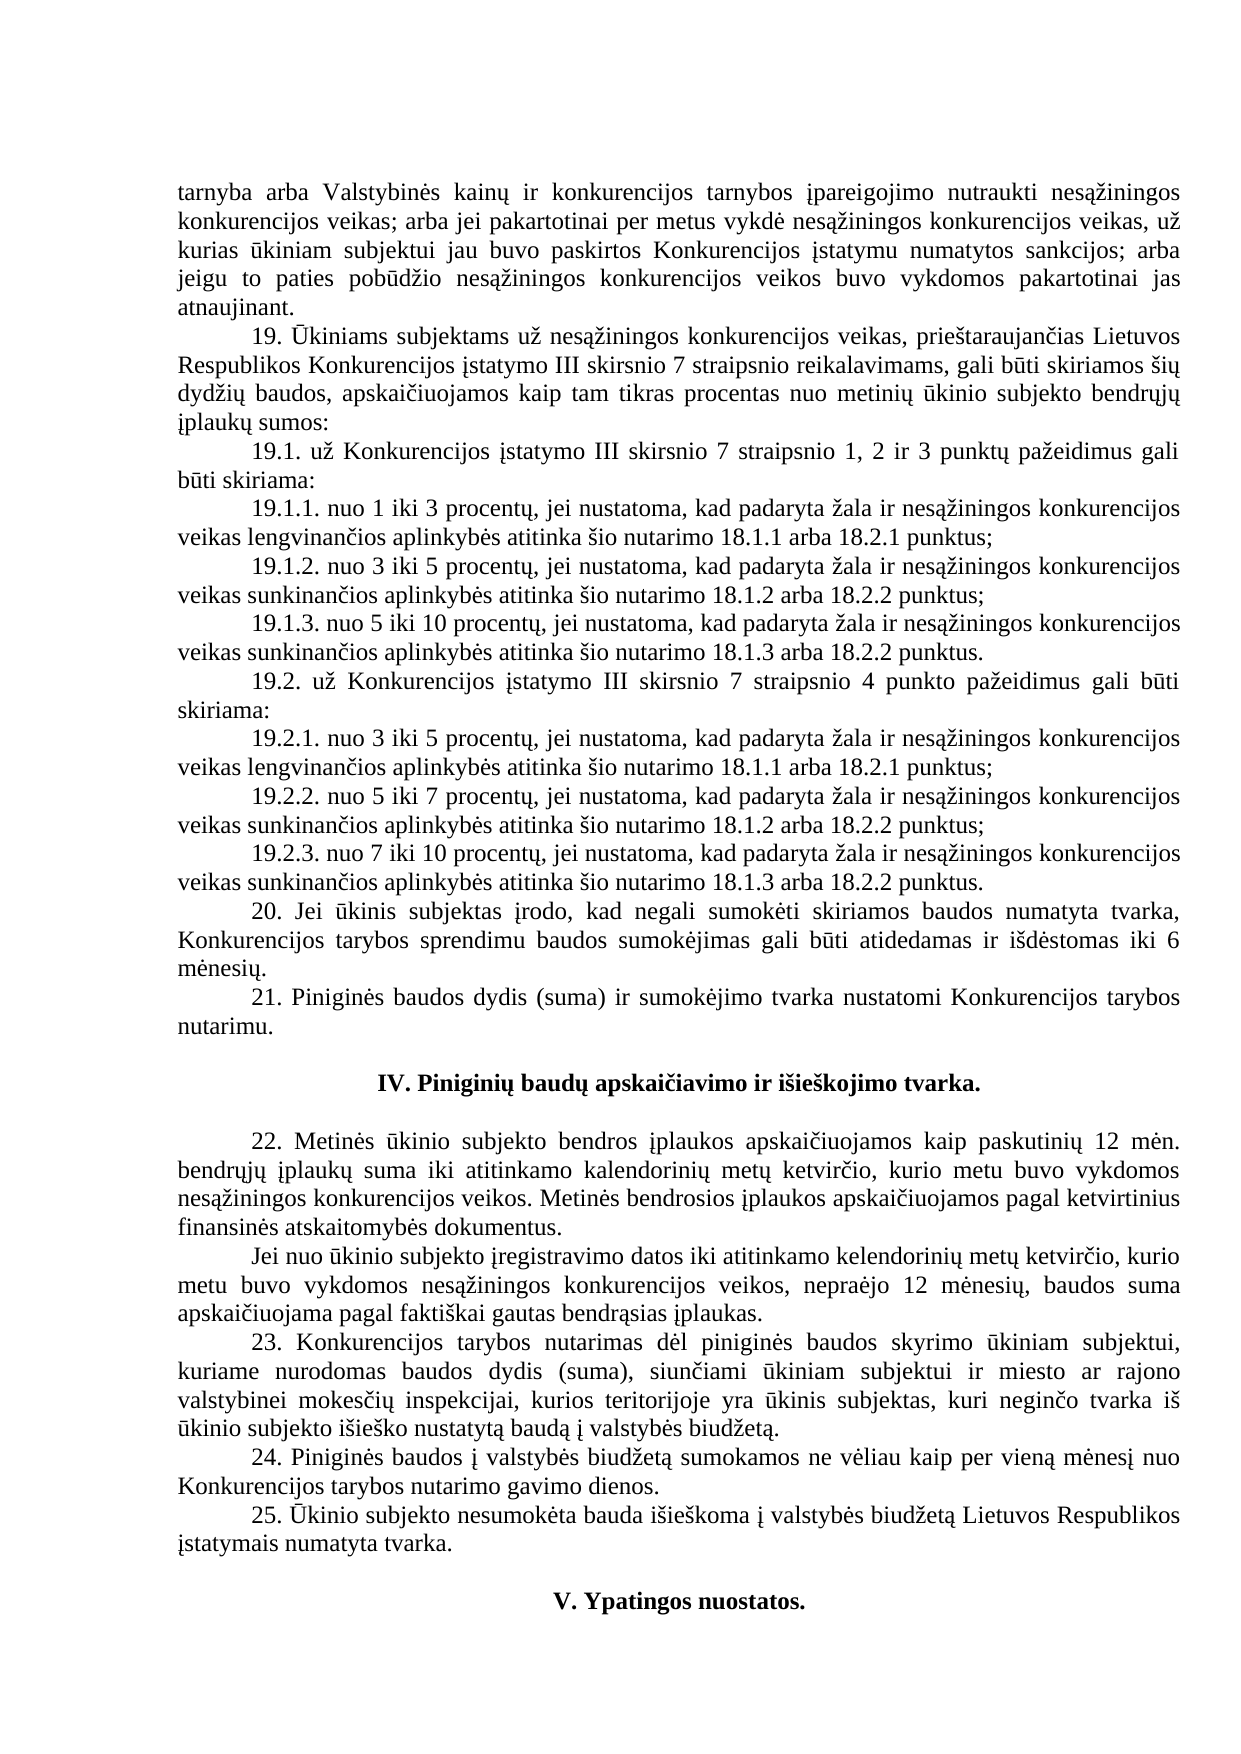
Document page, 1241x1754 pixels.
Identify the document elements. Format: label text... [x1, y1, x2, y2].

text 19.1. už Konkurencijos įstatymo III skirsnio 7 straipsnio 1, 2 ir 3 punktų pažeidimus gali būti skiriama: [177, 436, 1181, 493]
text 19.2.3. nuo 7 iki 10 procentų, jei nustatoma, kad padaryta žala ir nesąžiningos konkurencijos veikas sunkinančios aplinkybės atitinka šio nutarimo 18.1.3 arba 18.2.2 punktus. [177, 838, 1181, 896]
text 23. Konkurencijos tarybos nutarimas dėl piniginės baudos skyrimo ūkiniam subjektui, kuriame nurodomas baudos dydis (suma), siunčiami ūkiniam subjektui ir miesto ar rajono valstybinei mokesčių inspekcijai, kurios teritorijoje yra ūkinis subjektas, kuri neginčo tvarka iš ūkinio subjekto išieško nustatytą baudą į valstybės biudžetą. [177, 1327, 1181, 1442]
text 19.2.1. nuo 3 iki 5 procentų, jei nustatoma, kad padaryta žala ir nesąžiningos konkurencijos veikas lengvinančios aplinkybės atitinka šio nutarimo 18.1.1 arba 18.2.1 punktus; [177, 723, 1181, 781]
text 19.1.1. nuo 1 iki 3 procentų, jei nustatoma, kad padaryta žala ir nesąžiningos konkurencijos veikas lengvinančios aplinkybės atitinka šio nutarimo 18.1.1 arba 18.2.1 punktus; [177, 493, 1181, 551]
text 22. Metinės ūkinio subjekto bendros įplaukos apskaičiuojamos kaip paskutinių 12 mėn. bendrųjų įplaukų suma iki atitinkamo kalendorinių metų ketvirčio, kurio metu buvo vykdomos nesąžiningos konkurencijos veikos. Metinės bendrosios įplaukos apskaičiuojamos pagal ketvirtinius finansinės atskaitomybės dokumentus. [177, 1126, 1181, 1241]
text IV. Piniginių baudų apskaičiavimo ir išieškojimo tvarka. [177, 1068, 1181, 1097]
text 21. Piniginės baudos dydis (suma) ir sumokėjimo tvarka nustatomi Konkurencijos tarybos nutarimu. [177, 982, 1181, 1040]
text 20. Jei ūkinis subjektas įrodo, kad negali sumokėti skiriamos baudos numatyta tvarka, Konkurencijos tarybos sprendimu baudos sumokėjimas gali būti atidedamas ir išdėstomas iki 6 mėnesių. [177, 896, 1181, 982]
text 19.2.2. nuo 5 iki 7 procentų, jei nustatoma, kad padaryta žala ir nesąžiningos konkurencijos veikas sunkinančios aplinkybės atitinka šio nutarimo 18.1.2 arba 18.2.2 punktus; [177, 781, 1181, 838]
text 19.1.3. nuo 5 iki 10 procentų, jei nustatoma, kad padaryta žala ir nesąžiningos konkurencijos veikas sunkinančios aplinkybės atitinka šio nutarimo 18.1.3 arba 18.2.2 punktus. [177, 608, 1181, 666]
text 25. Ūkinio subjekto nesumokėta bauda išieškoma į valstybės biudžetą Lietuvos Respublikos įstatymais numatyta tvarka. [177, 1500, 1181, 1557]
text tarnyba arba Valstybinės kainų ir konkurencijos tarnybos įpareigojimo nutraukti nesąžiningos konkurencijos veikas; arba jei pakartotinai per metus vykdė nesąžiningos konkurencijos veikas, už kurias ūkiniam subjektui jau buvo paskirtos Konkurencijos įstatymu numatytos sankcijos; arba jeigu to paties pobūdžio nesąžiningos konkurencijos veikos buvo vykdomos pakartotinai jas atnaujinant. [177, 177, 1181, 321]
text 19.1.2. nuo 3 iki 5 procentų, jei nustatoma, kad padaryta žala ir nesąžiningos konkurencijos veikas sunkinančios aplinkybės atitinka šio nutarimo 18.1.2 arba 18.2.2 punktus; [177, 551, 1181, 608]
text Jei nuo ūkinio subjekto įregistravimo datos iki atitinkamo kelendorinių metų ketvirčio, kurio metu buvo vykdomos nesąžiningos konkurencijos veikos, nepraėjo 12 mėnesių, baudos suma apskaičiuojama pagal faktiškai gautas bendrąsias įplaukas. [177, 1241, 1181, 1327]
text 19. Ūkiniams subjektams už nesąžiningos konkurencijos veikas, prieštaraujančias Lietuvos Respublikos Konkurencijos įstatymo III skirsnio 7 straipsnio reikalavimams, gali būti skiriamos šių dydžių baudos, apskaičiuojamos kaip tam tikras procentas nuo metinių ūkinio subjekto bendrųjų įplaukų sumos: [177, 321, 1181, 436]
text 19.2. už Konkurencijos įstatymo III skirsnio 7 straipsnio 4 punkto pažeidimus gali būti skiriama: [177, 666, 1181, 723]
text V. Ypatingos nuostatos. [177, 1586, 1181, 1615]
text 24. Piniginės baudos į valstybės biudžetą sumokamos ne vėliau kaip per vieną mėnesį nuo Konkurencijos tarybos nutarimo gavimo dienos. [177, 1442, 1181, 1500]
